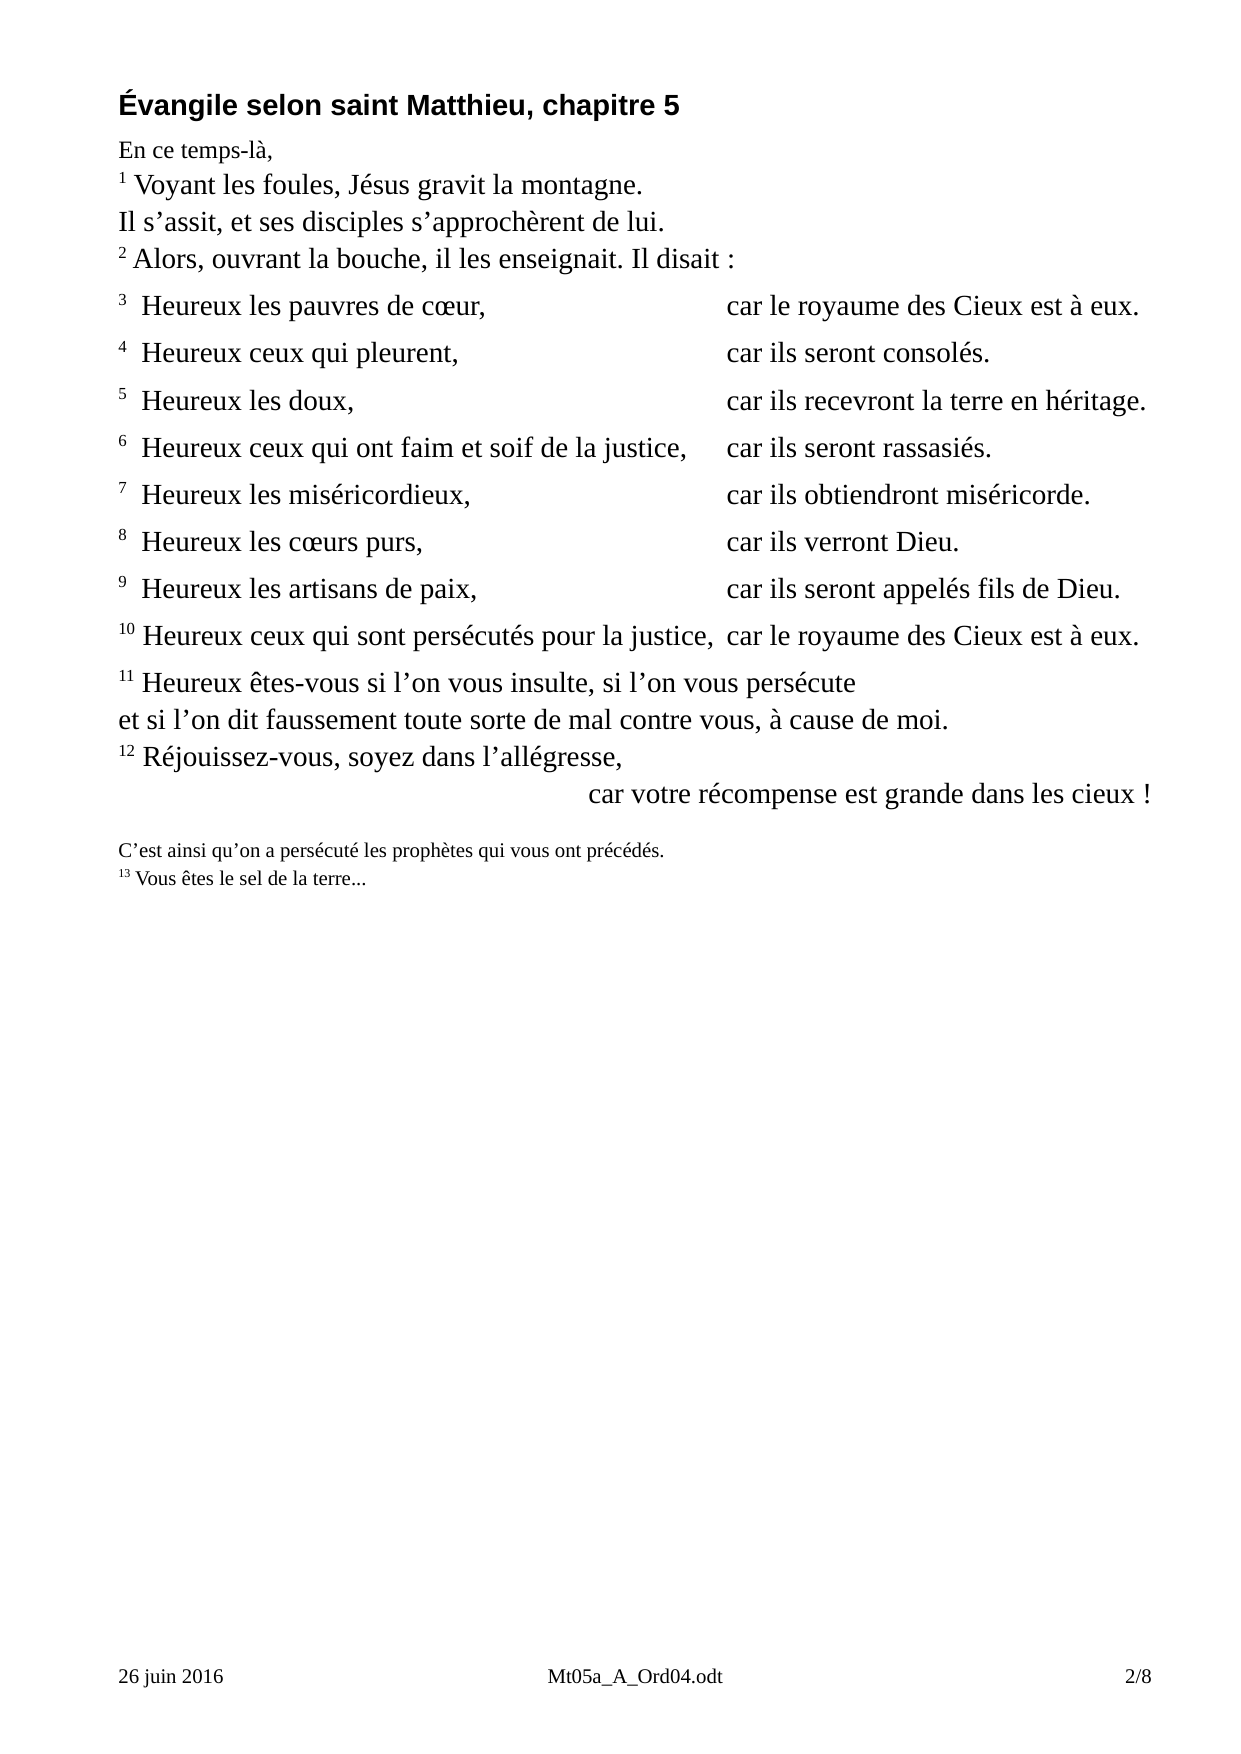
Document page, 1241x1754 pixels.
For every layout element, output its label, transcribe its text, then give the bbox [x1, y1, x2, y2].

text 3 Heureux les pauvres de cœur, car le royaume des Cieux est à eux. [118, 290, 1152, 322]
text 2 Alors, ouvrant la bouche, il les enseignait. Il disait : [118, 243, 1152, 275]
text et si l’on dit faussement toute sorte de mal contre vous, à cause de moi. [118, 703, 1152, 736]
text 4 Heureux ceux qui pleurent, car ils seront consolés. [118, 337, 1152, 369]
text Il s’assit, et ses disciples s’approchèrent de lui. [118, 206, 1152, 238]
subtitle Évangile selon saint Matthieu, chapitre 5 [118, 88, 1152, 121]
text 8 Heureux les cœurs purs, car ils verront Dieu. [118, 525, 1152, 557]
text 5 Heureux les doux, car ils recevront la terre en héritage. [118, 384, 1152, 416]
text 7 Heureux les miséricordieux, car ils obtiendront miséricorde. [118, 478, 1152, 510]
text 10 Heureux ceux qui sont persécutés pour la justice, car le royaume des Cieux est à eux. [118, 619, 1152, 652]
text C’est ainsi qu’on a persécuté les prophètes qui vous ont précédés. [118, 839, 1152, 862]
text 6 Heureux ceux qui ont faim et soif de la justice, car ils seront rassasiés. [118, 431, 1152, 463]
text 12 Réjouissez-vous, soyez dans l’allégresse, [118, 741, 1152, 773]
text 11 Heureux êtes-vous si l’on vous insulte, si l’on vous persécute [118, 666, 1152, 699]
text 1 Voyant les foules, Jésus gravit la montagne. [118, 168, 1152, 201]
text 13 Vous êtes le sel de la terre... [118, 867, 1152, 890]
text 9 Heureux les artisans de paix, car ils seront appelés fils de Dieu. [118, 572, 1152, 604]
text car votre récompense est grande dans les cieux ! [118, 778, 1152, 810]
text En ce temps-là, [118, 136, 1152, 164]
